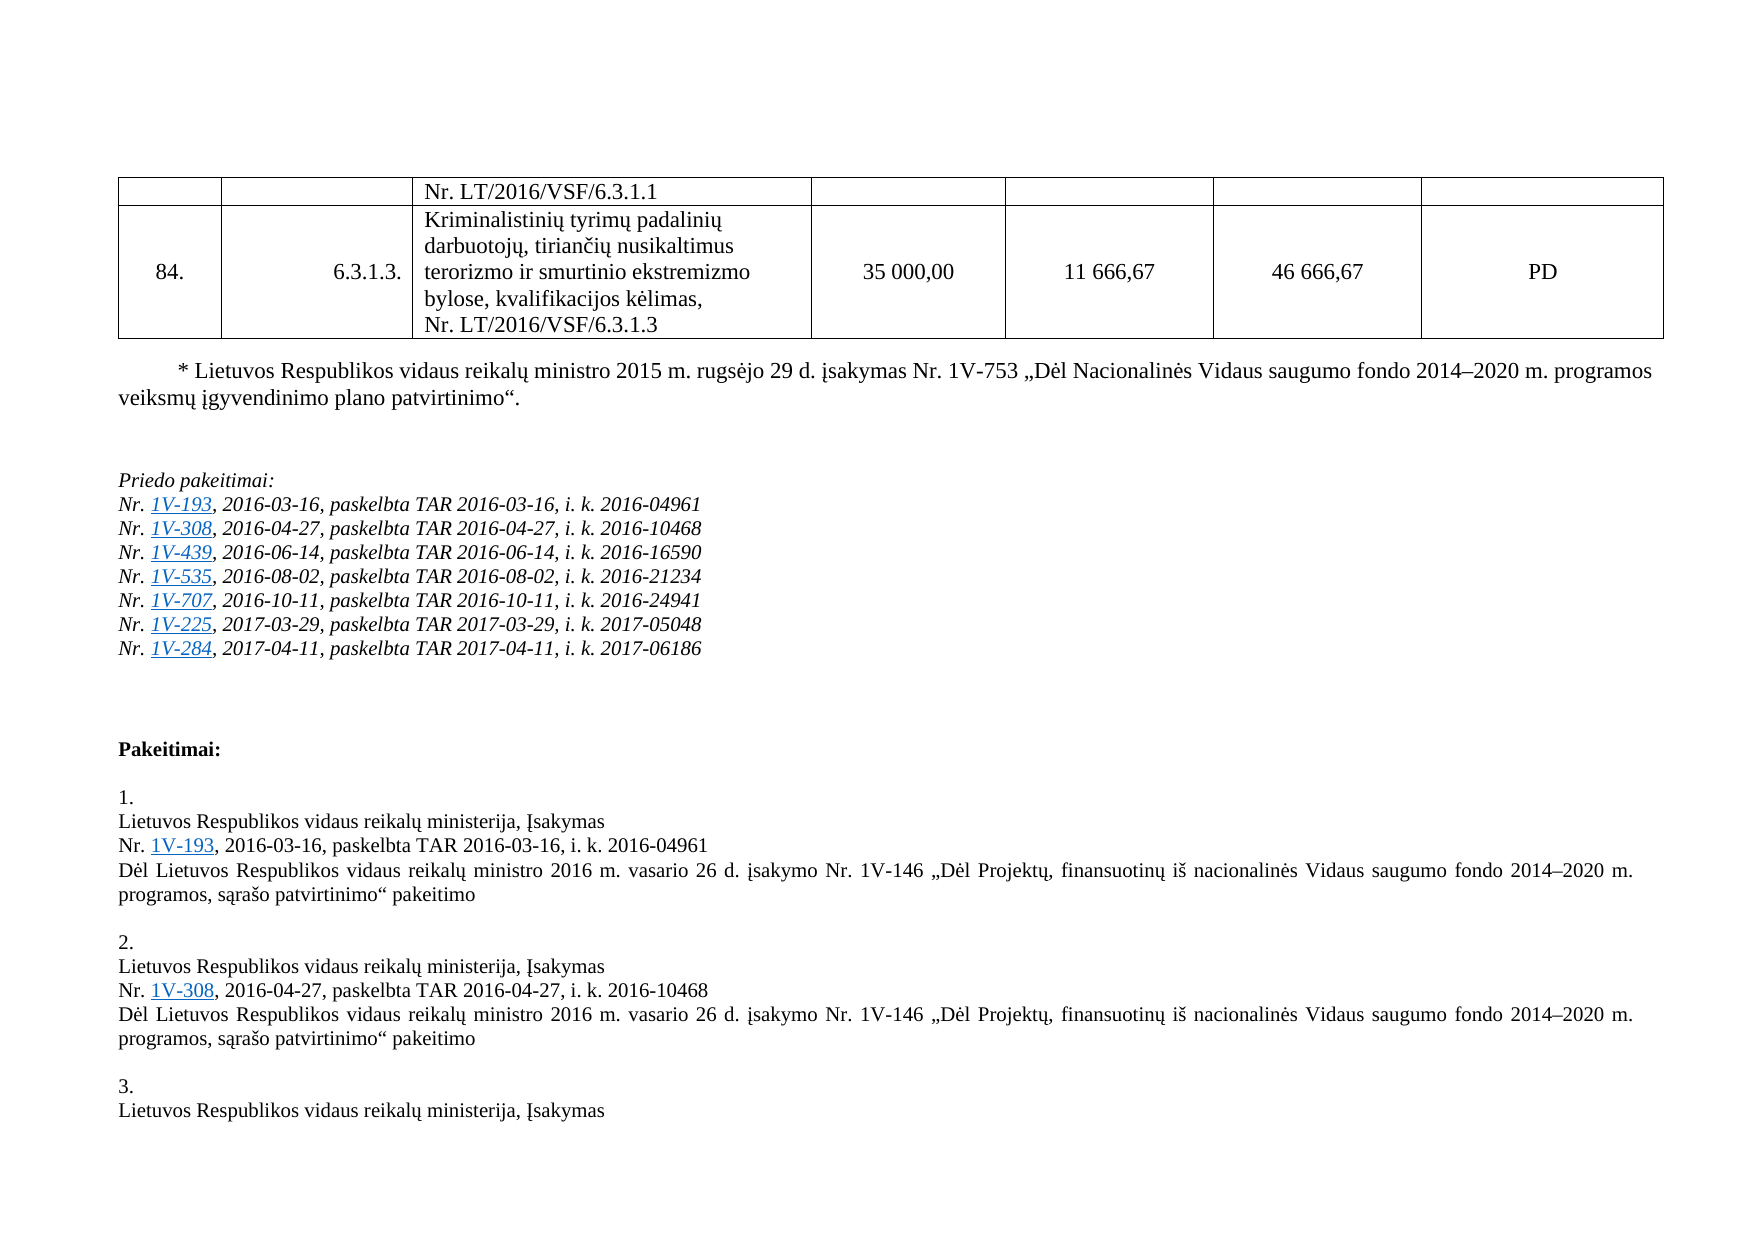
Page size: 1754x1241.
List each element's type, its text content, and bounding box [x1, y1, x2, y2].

table_cell [1214, 178, 1421, 204]
text Priedo pakeitimai: [118, 468, 1636, 492]
table_cell 6.3.1.3. [222, 206, 412, 337]
text 3. [118, 1074, 1636, 1098]
table_cell [119, 178, 221, 204]
table_cell 35 000,00 [812, 206, 1005, 337]
text Lietuvos Respublikos vidaus reikalų ministerija, Įsakymas [118, 809, 1636, 833]
table_cell [1006, 178, 1213, 204]
table_cell PD [1422, 206, 1663, 337]
text Nr. 1V-193, 2016-03-16, paskelbta TAR 2016-03-16, i. k. 2016-04961 [118, 833, 1636, 857]
text Dėl Lietuvos Respublikos vidaus reikalų ministro 2016 m. vasario 26 d. įsakymo Nr. 1V-146 „Dėl Projektų, finansuotinų iš nacionalinės Vidaus saugumo fondo 2014–2020 m. programos, sąrašo patvirtinimo“ pakeitimo [118, 857, 1636, 906]
text Nr. 1V-284, 2017-04-11, paskelbta TAR 2017-04-11, i. k. 2017-06186 [118, 636, 1636, 660]
text Nr. 1V-707, 2016-10-11, paskelbta TAR 2016-10-11, i. k. 2016-24941 [118, 588, 1636, 612]
table_cell Nr. LT/2016/VSF/6.3.1.1 [413, 178, 811, 204]
text 2. [118, 930, 1636, 954]
text Dėl Lietuvos Respublikos vidaus reikalų ministro 2016 m. vasario 26 d. įsakymo Nr. 1V-146 „Dėl Projektų, finansuotinų iš nacionalinės Vidaus saugumo fondo 2014–2020 m. programos, sąrašo patvirtinimo“ pakeitimo [118, 1002, 1636, 1050]
table_cell [222, 178, 412, 204]
text Nr. 1V-193, 2016-03-16, paskelbta TAR 2016-03-16, i. k. 2016-04961 [118, 492, 1636, 516]
table_cell 46 666,67 [1214, 206, 1421, 337]
text * Lietuvos Respublikos vidaus reikalų ministro 2015 m. rugsėjo 29 d. įsakymas Nr. 1V-753 „Dėl Nacionalinės Vidaus saugumo fondo 2014–2020 m. programos veiksmų įgyvendinimo plano patvirtinimo“. [118, 358, 1654, 410]
table_cell 84. [119, 206, 221, 337]
table_cell [812, 178, 1005, 204]
text Nr. 1V-308, 2016-04-27, paskelbta TAR 2016-04-27, i. k. 2016-10468 [118, 516, 1636, 540]
text Nr. 1V-535, 2016-08-02, paskelbta TAR 2016-08-02, i. k. 2016-21234 [118, 564, 1636, 588]
text Lietuvos Respublikos vidaus reikalų ministerija, Įsakymas [118, 1098, 1636, 1122]
table_cell 11 666,67 [1006, 206, 1213, 337]
text Nr. 1V-225, 2017-03-29, paskelbta TAR 2017-03-29, i. k. 2017-05048 [118, 612, 1636, 636]
table_cell [1422, 178, 1663, 204]
text Pakeitimai: [118, 737, 1636, 761]
text Nr. 1V-439, 2016-06-14, paskelbta TAR 2016-06-14, i. k. 2016-16590 [118, 540, 1636, 564]
text Lietuvos Respublikos vidaus reikalų ministerija, Įsakymas [118, 954, 1636, 978]
text 1. [118, 785, 1636, 809]
table_cell Kriminalistinių tyrimų padalinių darbuotojų, tiriančių nusikaltimus terorizmo ir smurtinio ekstremizmo bylose, kvalifikacijos kėlimas, Nr. LT/2016/VSF/6.3.1.3 [413, 206, 811, 337]
text Nr. 1V-308, 2016-04-27, paskelbta TAR 2016-04-27, i. k. 2016-10468 [118, 978, 1636, 1002]
